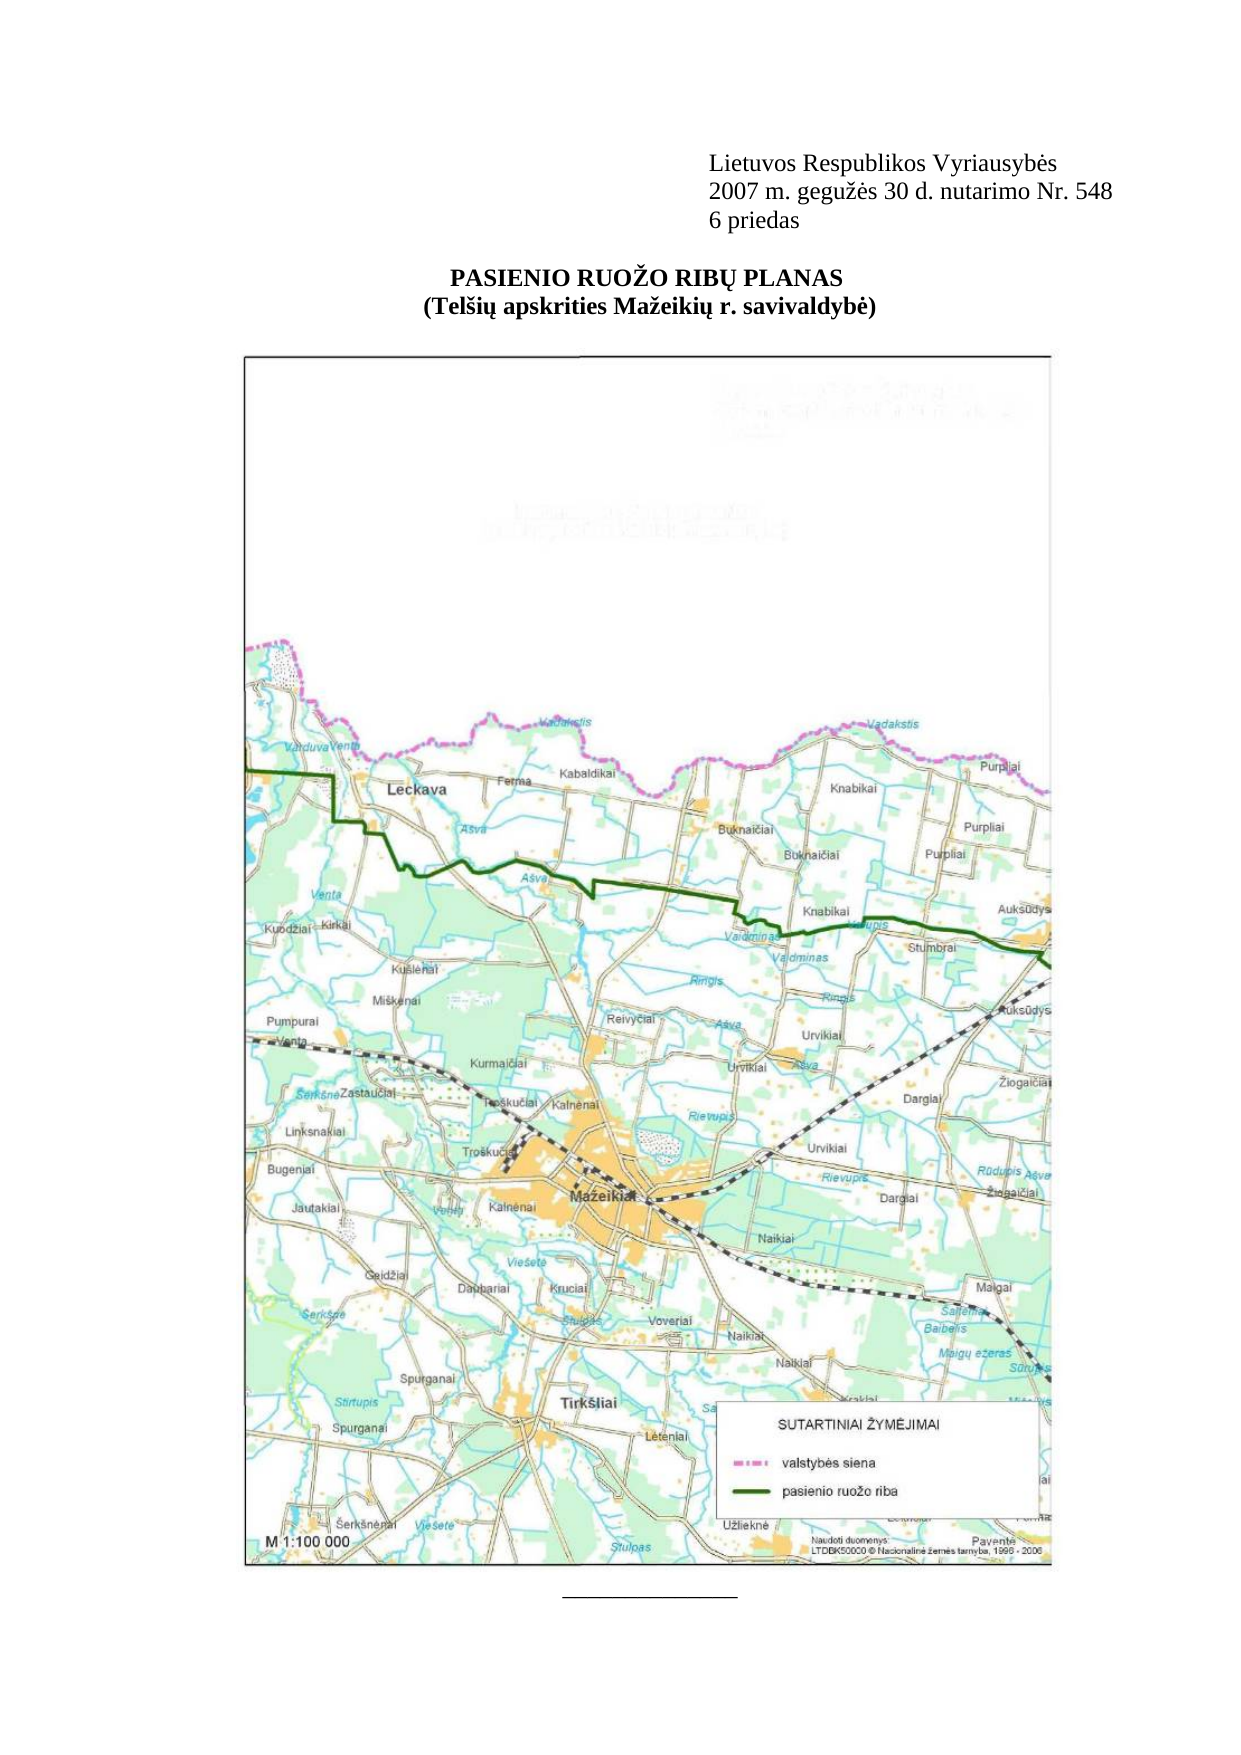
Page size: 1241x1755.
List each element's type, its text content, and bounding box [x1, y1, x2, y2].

text 2007 m. gegužės 30 d. nutarimo Nr. 548 [177, 176, 1122, 205]
text Lietuvos Respublikos Vyriausybės [177, 148, 1122, 176]
text (Telšių apskrities Mažeikių r. savivaldybė) [177, 291, 1122, 320]
text ______________ [177, 1572, 1122, 1601]
text 6 priedas [177, 205, 1122, 234]
text PASIENIO RUOŽO RIBŲ PLANAS [177, 263, 1122, 291]
